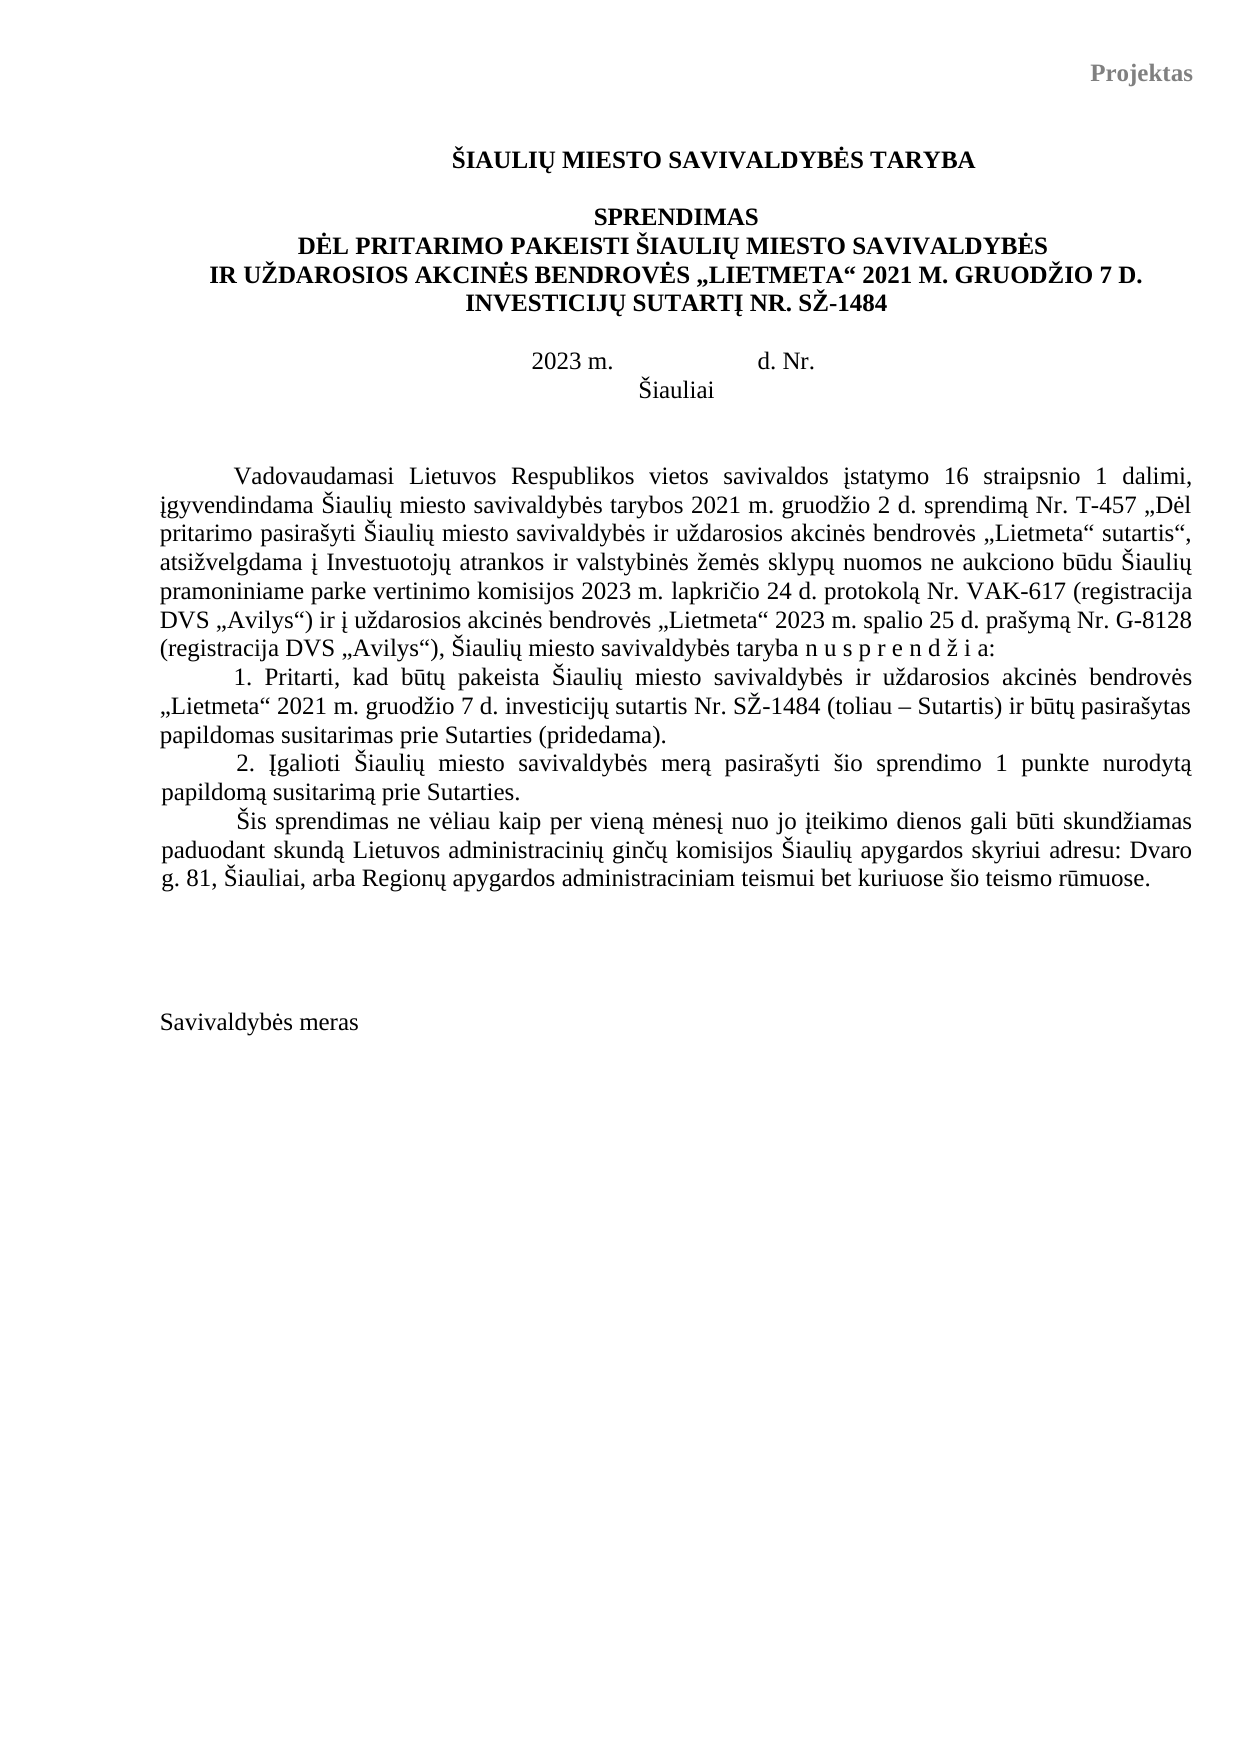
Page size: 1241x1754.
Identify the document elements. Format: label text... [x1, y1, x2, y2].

text Projektas [159, 58, 1193, 87]
text DĖL PRITARIMO PAKEISTI ŠIAULIŲ MIESTO SAVIVALDYBĖS [159, 231, 1193, 260]
text 2. Įgalioti Šiaulių miesto savivaldybės merą pasirašyti šio sprendimo 1 punkte nurodytą papildomą susitarimą prie Sutarties. [161, 748, 1193, 806]
text SPRENDIMAS [159, 202, 1193, 231]
text Šis sprendimas ne vėliau kaip per vieną mėnesį nuo jo įteikimo dienos gali būti skundžiamas paduodant skundą Lietuvos administracinių ginčų komisijos Šiaulių apygardos skyriui adresu: Dvaro g. 81, Šiauliai, arba Regionų apygardos administraciniam teismui bet kuriuose šio teismo rūmuose. [161, 806, 1193, 892]
subtitle ŠIAULIŲ MIESTO SAVIVALDYBĖS TARYBA [159, 145, 1193, 173]
text 1. Pritarti, kad būtų pakeista Šiaulių miesto savivaldybės ir uždarosios akcinės bendrovės „Lietmeta“ 2021 m. gruodžio 7 d. investicijų sutartis Nr. SŽ-1484 (toliau – Sutartis) ir būtų pasirašytas papildomas susitarimas prie Sutarties (pridedama). [159, 662, 1193, 748]
text IR UŽDAROSIOS AKCINĖS BENDROVĖS „LIETMETA“ 2021 M. GRUODŽIO 7 D. INVESTICIJŲ SUTARTĮ NR. SŽ-1484 [159, 260, 1193, 317]
text Vadovaudamasi Lietuvos Respublikos vietos savivaldos įstatymo 16 straipsnio 1 dalimi, įgyvendindama Šiaulių miesto savivaldybės tarybos 2021 m. gruodžio 2 d. sprendimą Nr. T-457 „Dėl pritarimo pasirašyti Šiaulių miesto savivaldybės ir uždarosios akcinės bendrovės „Lietmeta“ sutartis“, atsižvelgdama į Investuotojų atrankos ir valstybinės žemės sklypų nuomos ne aukciono būdu Šiaulių pramoniniame parke vertinimo komisijos 2023 m. lapkričio 24 d. protokolą Nr. VAK-617 (registracija DVS „Avilys“) ir į uždarosios akcinės bendrovės „Lietmeta“ 2023 m. spalio 25 d. prašymą Nr. G-8128 (registracija DVS „Avilys“), Šiaulių miesto savivaldybės taryba nusprendžia: [159, 461, 1193, 662]
text Savivaldybės meras [159, 1007, 1193, 1036]
text 2023 m. d. Nr. [159, 346, 1193, 375]
text Šiauliai [159, 375, 1193, 403]
